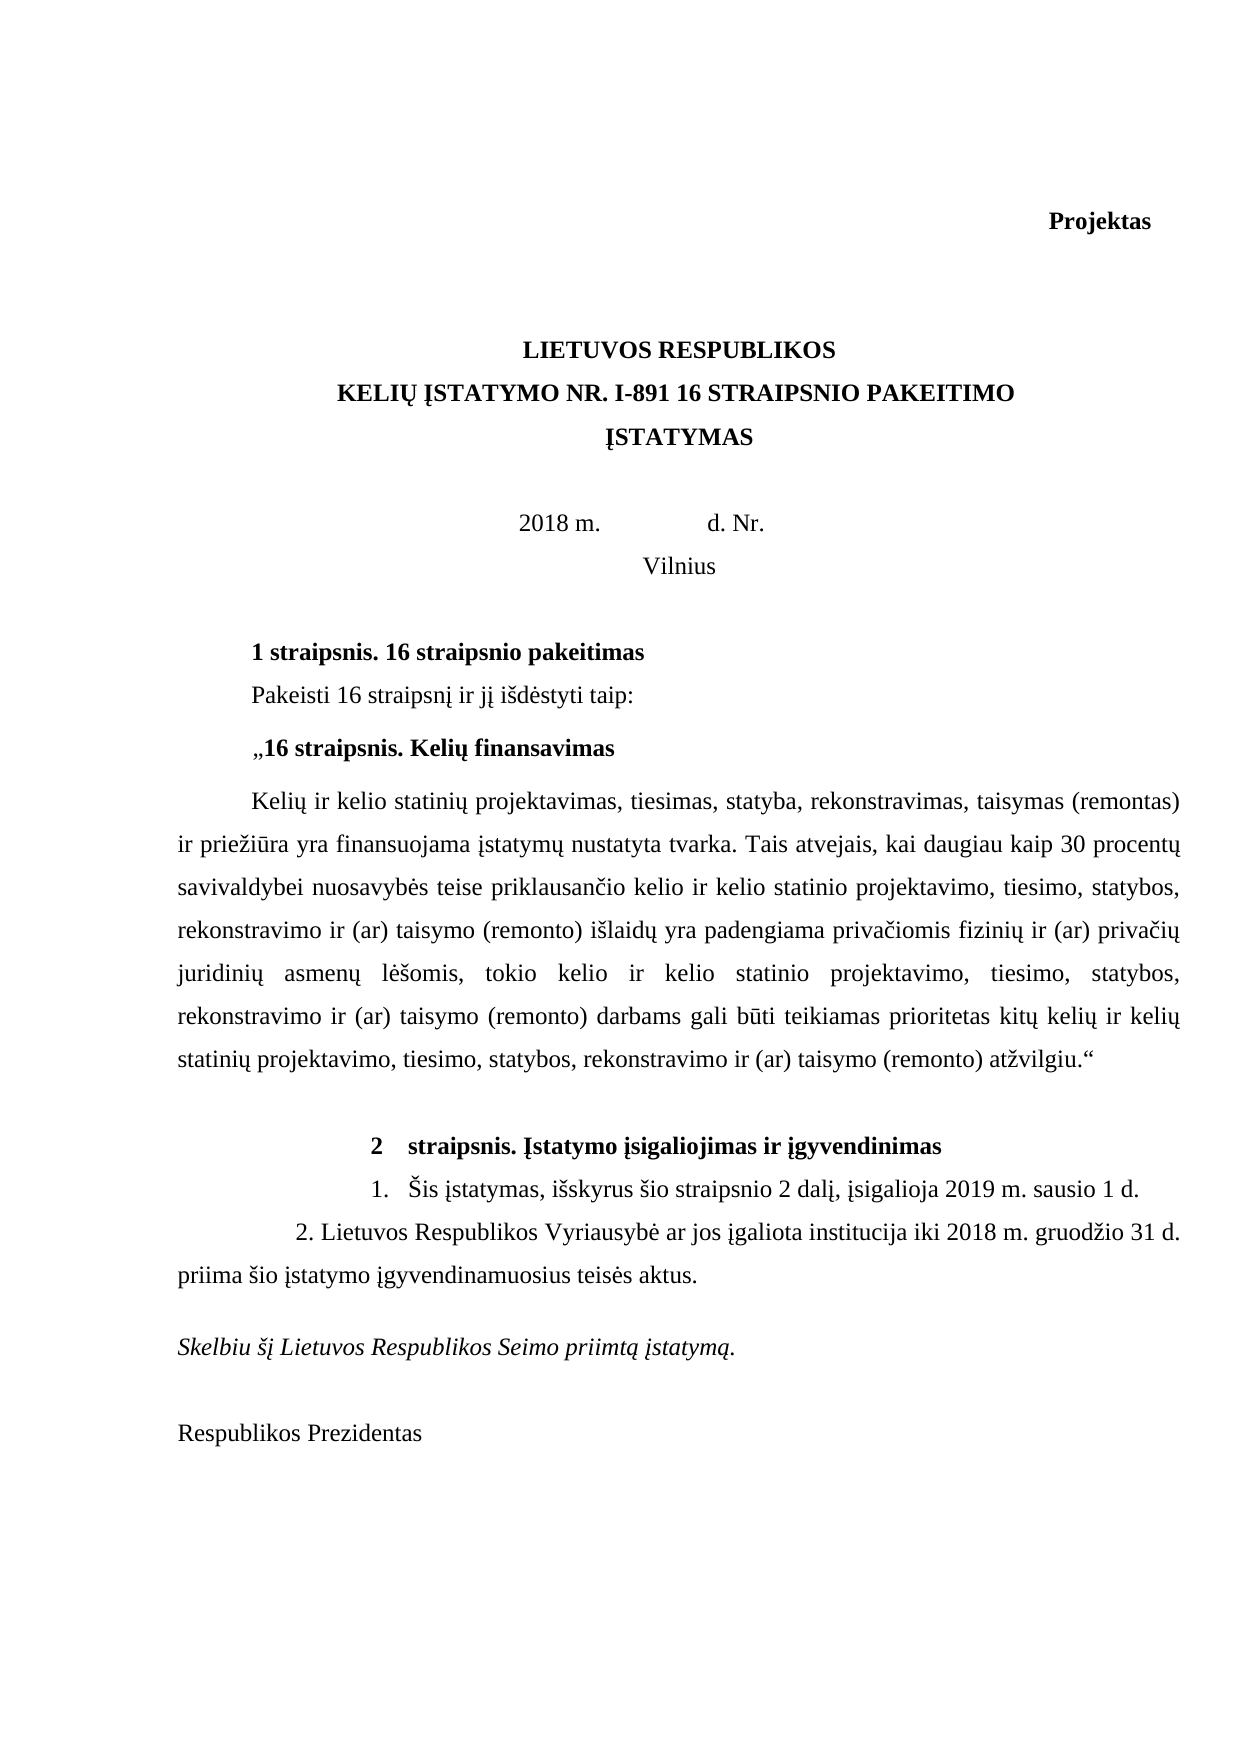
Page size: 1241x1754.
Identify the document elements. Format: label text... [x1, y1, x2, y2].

text Pakeisti 16 straipsnį ir jį išdėstyti taip: [251, 680, 1181, 709]
text 1 straipsnis. 16 straipsnio pakeitimas [251, 637, 1181, 666]
list straipsnis. Įstatymo įsigaliojimas ir įgyvendinimas [370, 1131, 1181, 1159]
text „16 straipsnis. Kelių finansavimas [177, 733, 1181, 762]
text Vilnius [177, 551, 1181, 580]
text LIETUVOS RESPUBLIKOS [177, 335, 1181, 364]
text Skelbiu šį Lietuvos Respublikos Seimo priimtą įstatymą. [177, 1332, 1181, 1361]
list Šis įstatymas, išskyrus šio straipsnio 2 dalį, įsigalioja 2019 m. sausio 1 d. [370, 1174, 1181, 1203]
text ĮSTATYMAS [177, 422, 1181, 450]
text Kelių įstatymo Nr. I-891 16 straipsnio pakeitimo [177, 378, 1181, 407]
text Projektas [1048, 206, 1181, 235]
text Respublikos Prezidentas [177, 1418, 1181, 1447]
text 2018 m. d. Nr. [177, 508, 1181, 537]
text Kelių ir kelio statinių projektavimas, tiesimas, statyba, rekonstravimas, taisymas (remontas) ir priežiūra yra finansuojama įstatymų nustatyta tvarka. Tais atvejais, kai daugiau kaip 30 procentų savivaldybei nuosavybės teise priklausančio kelio ir kelio statinio projektavimo, tiesimo, statybos, rekonstravimo ir (ar) taisymo (remonto) išlaidų yra padengiama privačiomis fizinių ir (ar) privačių juridinių asmenų lėšomis, tokio kelio ir kelio statinio projektavimo, tiesimo, statybos, rekonstravimo ir (ar) taisymo (remonto) darbams gali būti teikiamas prioritetas kitų kelių ir kelių statinių projektavimo, tiesimo, statybos, rekonstravimo ir (ar) taisymo (remonto) atžvilgiu.“ [177, 786, 1181, 1073]
text 2. Lietuvos Respublikos Vyriausybė ar jos įgaliota institucija iki 2018 m. gruodžio 31 d. priima šio įstatymo įgyvendinamuosius teisės aktus. [177, 1217, 1181, 1289]
